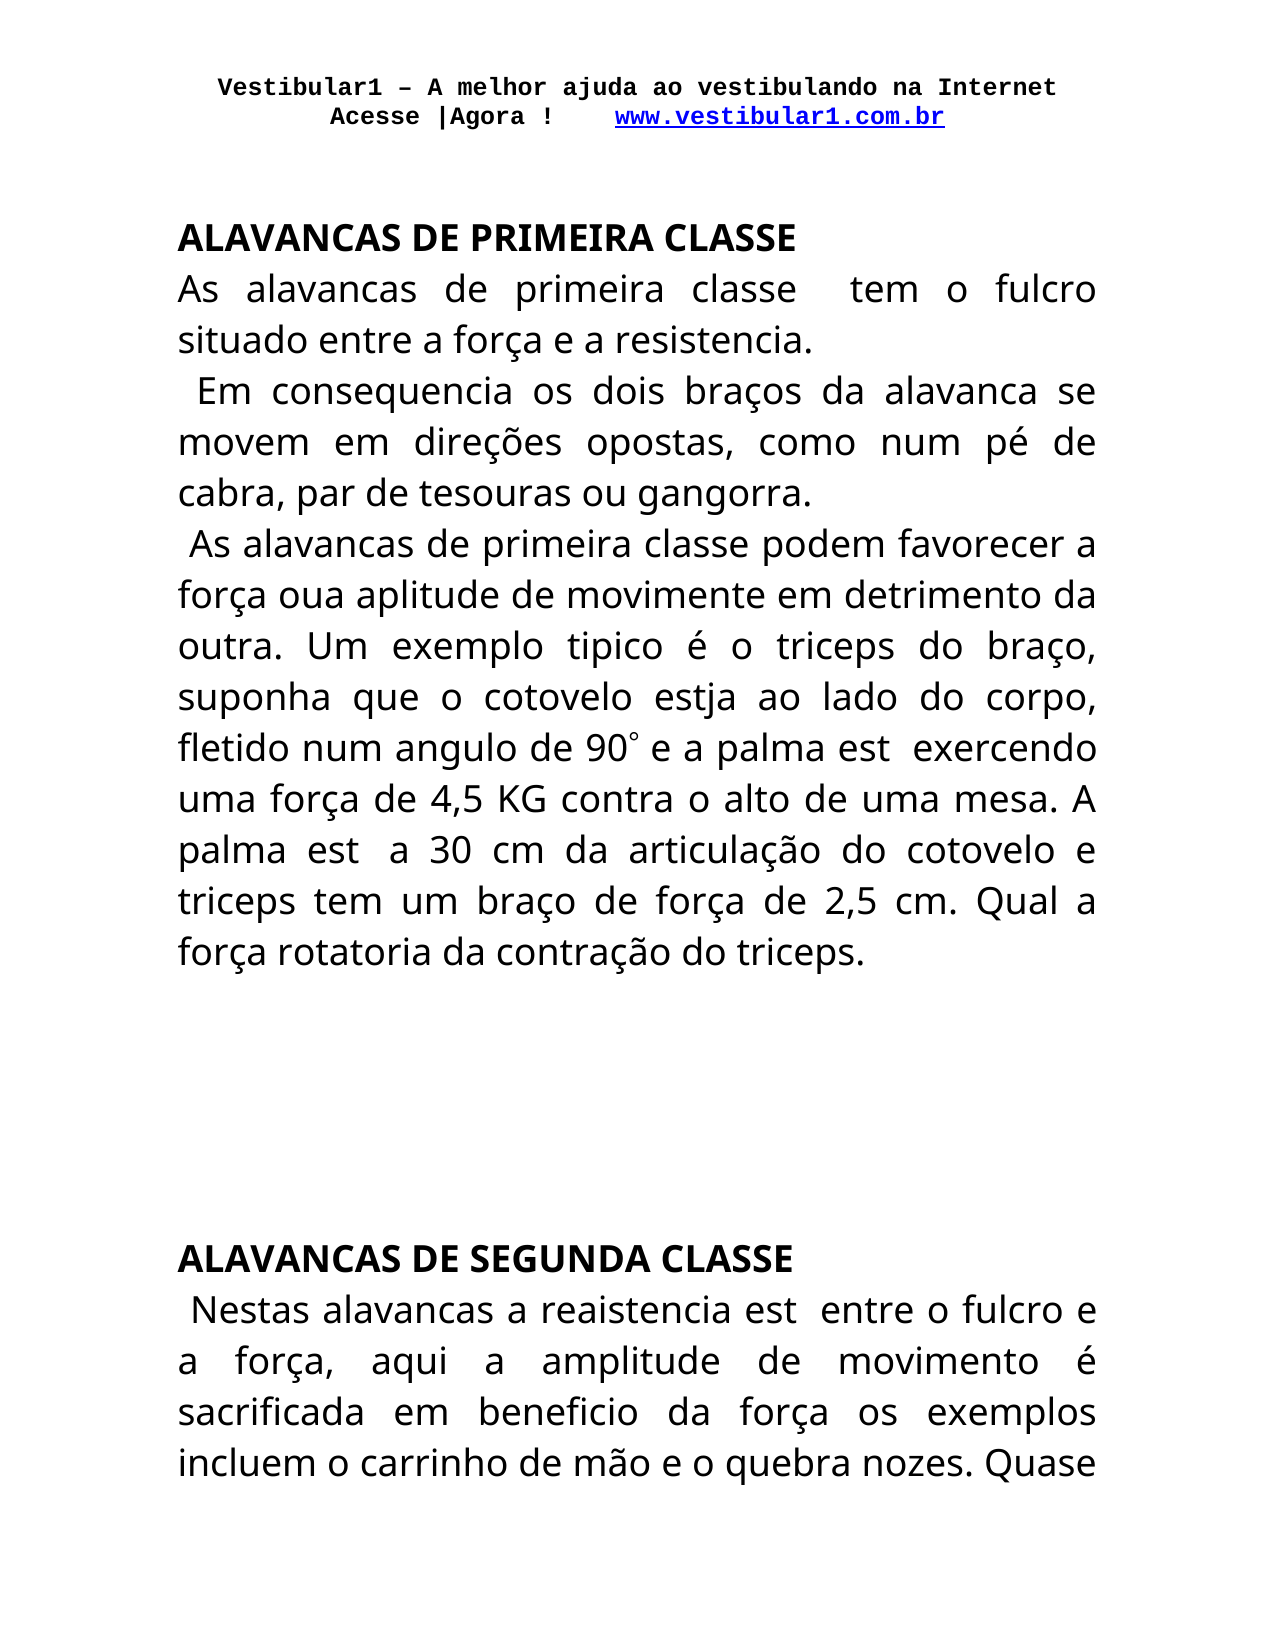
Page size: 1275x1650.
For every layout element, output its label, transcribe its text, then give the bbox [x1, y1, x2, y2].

text Nestas alavancas a reaistencia est entre o fulcro e a força, aqui a amplitude de movimento é sacrificada em beneficio da força os exemplos incluem o carrinho de mão e o quebra nozes. Quase [177, 1283, 1098, 1487]
text ALAVANCAS DE PRIMEIRA CLASSE [177, 211, 1098, 262]
text As alavancas de primeira classe podem favorecer a força oua aplitude de movimente em detrimento da outra. Um exemplo tipico é o triceps do braço, suponha que o cotovelo estja ao lado do corpo, fletido num angulo de 90° e a palma est exercendo uma força de 4,5 KG contra o alto de uma mesa. A palma est a 30 cm da articulação do cotovelo e triceps tem um braço de força de 2,5 cm. Qual a força rotatoria da contração do triceps. [177, 517, 1098, 977]
text Em consequencia os dois braços da alavanca se movem em direções opostas, como num pé de cabra, par de tesouras ou gangorra. [177, 364, 1098, 517]
text As alavancas de primeira classe tem o fulcro situado entre a força e a resistencia. [177, 262, 1098, 364]
text ALAVANCAS DE SEGUNDA CLASSE [177, 1232, 1098, 1283]
